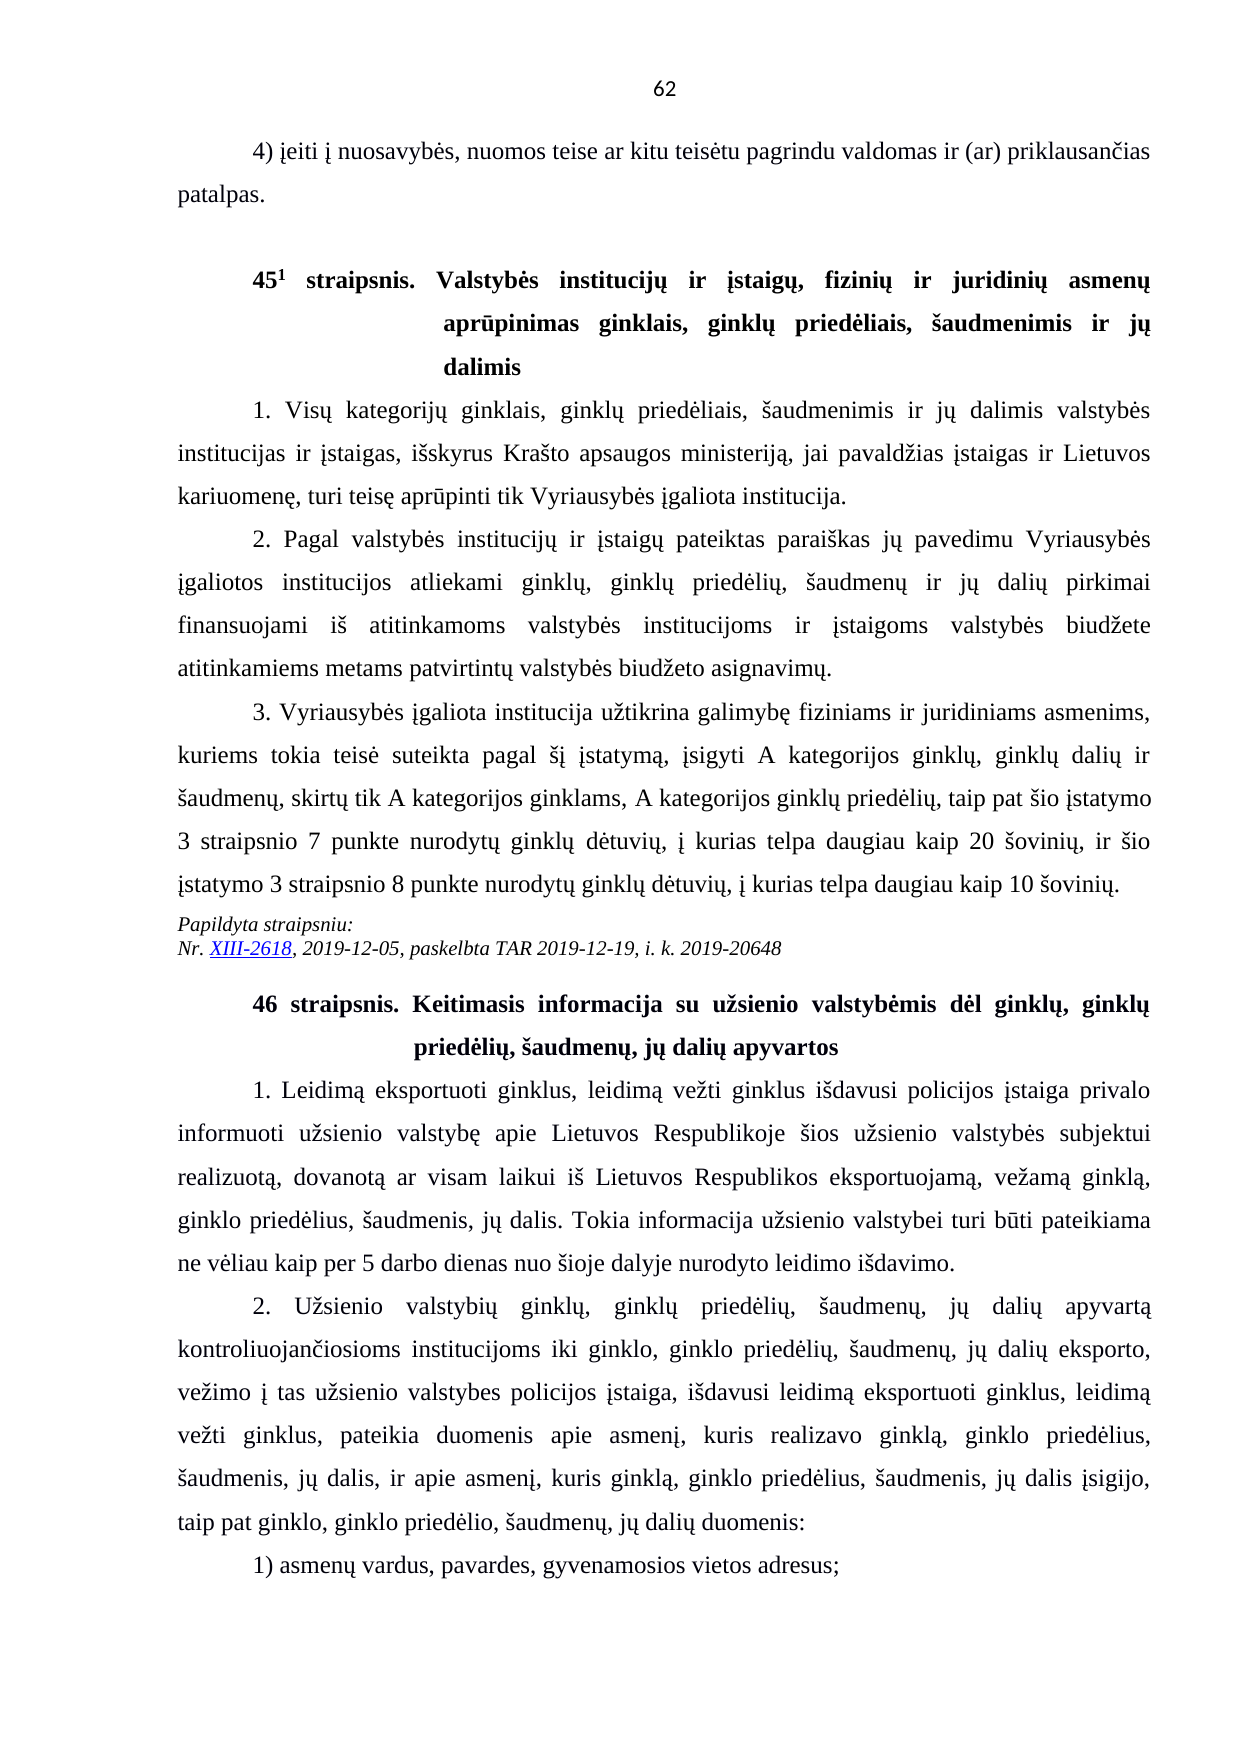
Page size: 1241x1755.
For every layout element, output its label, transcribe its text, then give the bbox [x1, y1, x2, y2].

text 1. Visų kategorijų ginklais, ginklų priedėliais, šaudmenimis ir jų dalimis valstybės institucijas ir įstaigas, išskyrus Krašto apsaugos ministeriją, jai pavaldžias įstaigas ir Lietuvos kariuomenę, turi teisę aprūpinti tik Vyriausybės įgaliota institucija. [177, 395, 1152, 510]
text 2. Pagal valstybės institucijų ir įstaigų pateiktas paraiškas jų pavedimu Vyriausybės įgaliotos institucijos atliekami ginklų, ginklų priedėlių, šaudmenų ir jų dalių pirkimai finansuojami iš atitinkamoms valstybės institucijoms ir įstaigoms valstybės biudžete atitinkamiems metams patvirtintų valstybės biudžeto asignavimų. [177, 524, 1152, 682]
text Papildyta straipsniu: [177, 912, 1152, 936]
text 451 straipsnis. Valstybės institucijų ir įstaigų, fizinių ir juridinių asmenų aprūpinimas ginklais, ginklų priedėliais, šaudmenimis ir jų dalimis [252, 265, 1152, 380]
text 2. Užsienio valstybių ginklų, ginklų priedėlių, šaudmenų, jų dalių apyvartą kontroliuojančiosioms institucijoms iki ginklo, ginklo priedėlių, šaudmenų, jų dalių eksporto, vežimo į tas užsienio valstybes policijos įstaiga, išdavusi leidimą eksportuoti ginklus, leidimą vežti ginklus, pateikia duomenis apie asmenį, kuris realizavo ginklą, ginklo priedėlius, šaudmenis, jų dalis, ir apie asmenį, kuris ginklą, ginklo priedėlius, šaudmenis, jų dalis įsigijo, taip pat ginklo, ginklo priedėlio, šaudmenų, jų dalių duomenis: [177, 1291, 1152, 1535]
text 1) asmenų vardus, pavardes, gyvenamosios vietos adresus; [177, 1550, 1152, 1578]
text 1. Leidimą eksportuoti ginklus, leidimą vežti ginklus išdavusi policijos įstaiga privalo informuoti užsienio valstybę apie Lietuvos Respublikoje šios užsienio valstybės subjektui realizuotą, dovanotą ar visam laikui iš Lietuvos Respublikos eksportuojamą, vežamą ginklą, ginklo priedėlius, šaudmenis, jų dalis. Tokia informacija užsienio valstybei turi būti pateikiama ne vėliau kaip per 5 darbo dienas nuo šioje dalyje nurodyto leidimo išdavimo. [177, 1075, 1152, 1277]
text Nr. XIII-2618, 2019-12-05, paskelbta TAR 2019-12-19, i. k. 2019-20648 [177, 936, 1152, 960]
text 46 straipsnis. Keitimasis informacija su užsienio valstybėmis dėl ginklų, ginklų priedėlių, šaudmenų, jų dalių apyvartos [252, 989, 1152, 1061]
text 3. Vyriausybės įgaliota institucija užtikrina galimybę fiziniams ir juridiniams asmenims, kuriems tokia teisė suteikta pagal šį įstatymą, įsigyti A kategorijos ginklų, ginklų dalių ir šaudmenų, skirtų tik A kategorijos ginklams, A kategorijos ginklų priedėlių, taip pat šio įstatymo 3 straipsnio 7 punkte nurodytų ginklų dėtuvių, į kurias telpa daugiau kaip 20 šovinių, ir šio įstatymo 3 straipsnio 8 punkte nurodytų ginklų dėtuvių, į kurias telpa daugiau kaip 10 šovinių. [177, 697, 1152, 898]
text 4) įeiti į nuosavybės, nuomos teise ar kitu teisėtu pagrindu valdomas ir (ar) priklausančias patalpas. [177, 136, 1152, 208]
